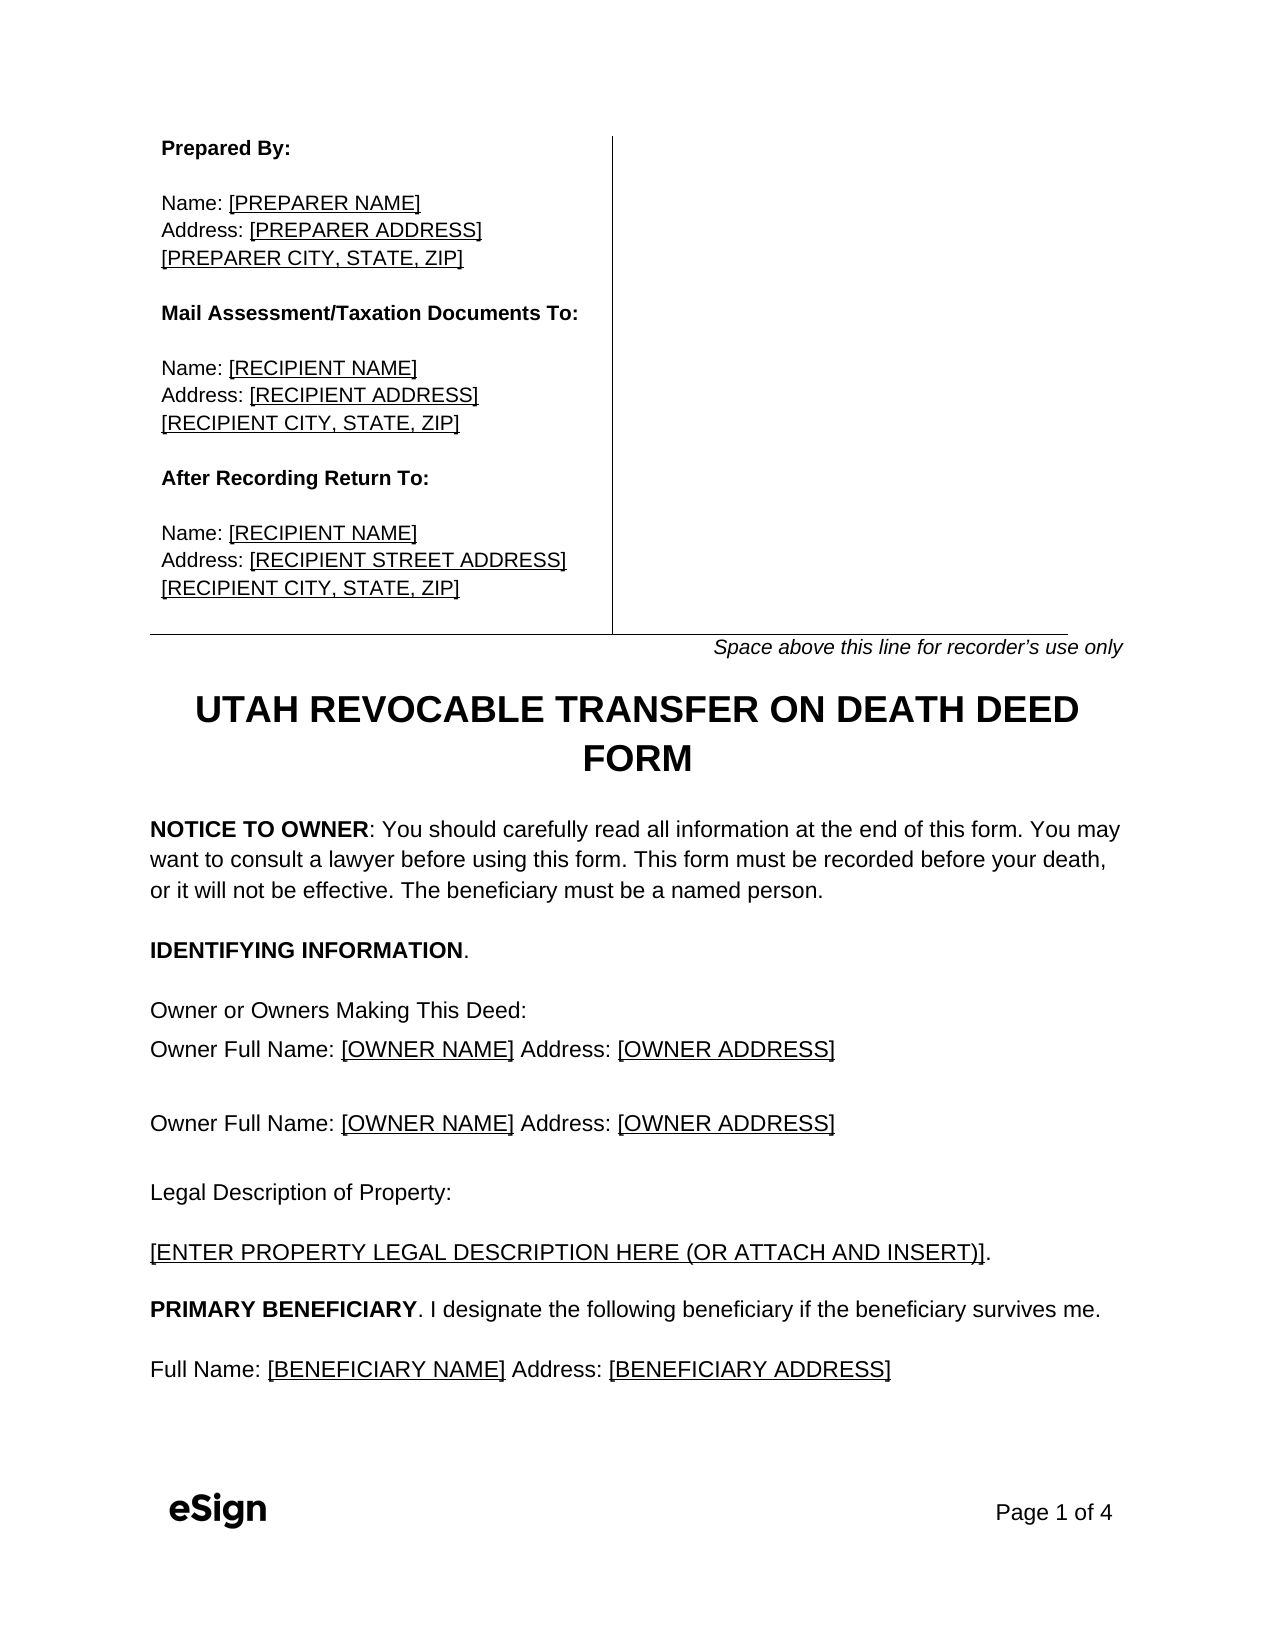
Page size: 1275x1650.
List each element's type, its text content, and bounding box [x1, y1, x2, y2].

text PRIMARY BENEFICIARY. I designate the following beneficiary if the beneficiary survives me. [150, 1296, 1125, 1322]
text Owner Full Name: [OWNER NAME] Address: [OWNER ADDRESS] [150, 1036, 1125, 1097]
text Space above this line for recorder’s use only [150, 634, 1125, 658]
table_header Prepared By: Name: [PREPARER NAME] Address: [PREPARER ADDRESS] [PREPARER CITY, STATE, ZIP] Mail Assessment/Taxation Documents To: Name: [RECIPIENT NAME] Address: [RECIPIENT ADDRESS] [RECIPIENT CITY, STATE, ZIP] After Recording Return To: Name: [RECIPIENT NAME] Address: [RECIPIENT STREET ADDRESS] [RECIPIENT CITY, STATE, ZIP] [150, 136, 612, 633]
text IDENTIFYING INFORMATION. [150, 937, 1125, 963]
table_header [613, 136, 1068, 633]
text [ENTER PROPERTY LEGAL DESCRIPTION HERE (OR ATTACH AND INSERT)]. [150, 1239, 1125, 1266]
text Owner Full Name: [OWNER NAME] Address: [OWNER ADDRESS] [150, 1110, 1125, 1136]
text Legal Description of Property: [150, 1179, 1125, 1205]
text Owner or Owners Making This Deed: [150, 997, 1125, 1024]
list Full Name: [BENEFICIARY NAME] Address: [BENEFICIARY ADDRESS] [150, 1356, 1125, 1383]
text UTAH REVOCABLE TRANSFER ON DEATH DEED FORM [150, 687, 1125, 779]
text NOTICE TO OWNER: You should carefully read all information at the end of this form. You may want to consult a lawyer before using this form. This form must be recorded before your death, or it will not be effective. The beneficiary must be a named person. [150, 816, 1125, 903]
